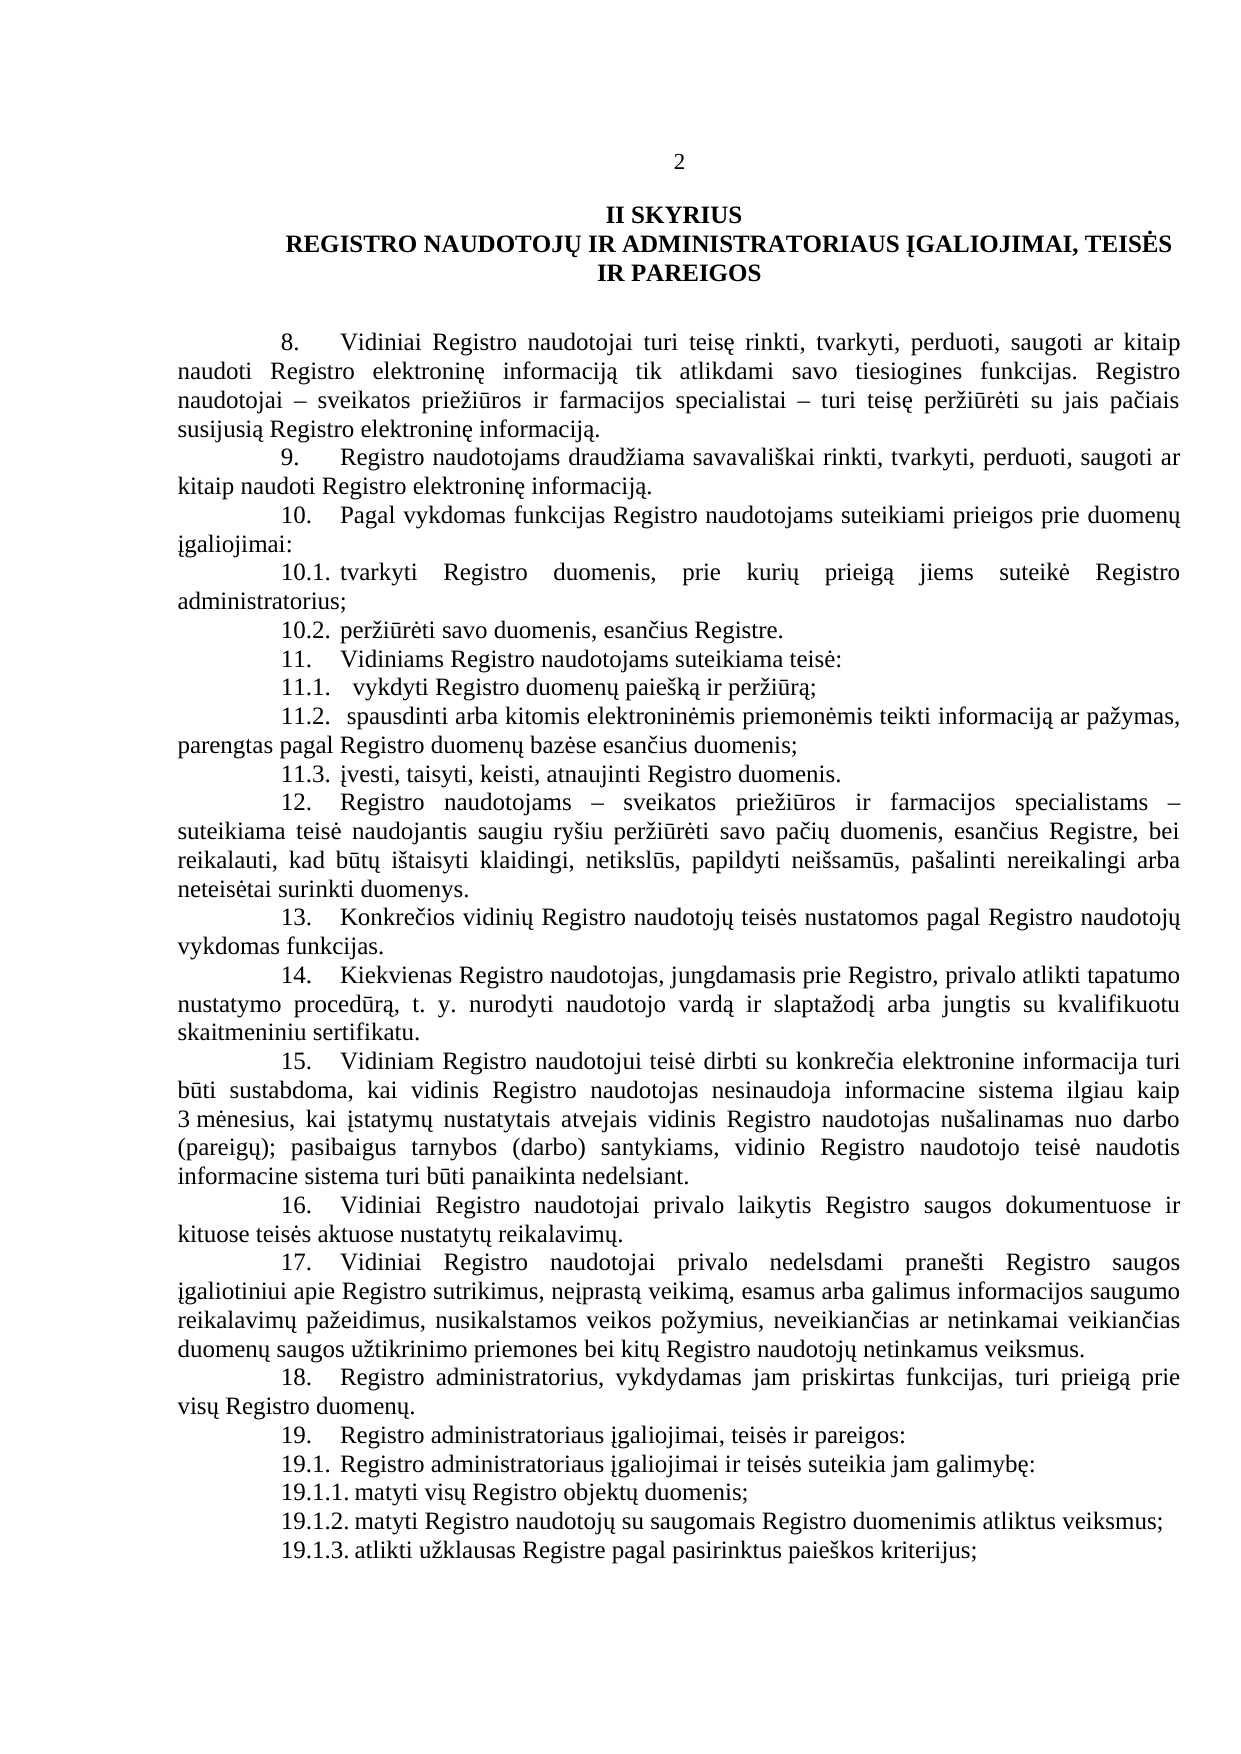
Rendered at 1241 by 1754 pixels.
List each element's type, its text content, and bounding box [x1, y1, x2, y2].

text 19.1. Registro administratoriaus įgaliojimai ir teisės suteikia jam galimybę: [177, 1449, 1181, 1477]
text 9. Registro naudotojams draudžiama savavališkai rinkti, tvarkyti, perduoti, saugoti ar kitaip naudoti Registro elektroninę informaciją. [177, 442, 1181, 500]
text 10.1. tvarkyti Registro duomenis, prie kurių prieigą jiems suteikė Registro administratorius; [177, 557, 1181, 615]
text 11. Vidiniams Registro naudotojams suteikiama teisė: [177, 644, 1181, 672]
text 12. Registro naudotojams – sveikatos priežiūros ir farmacijos specialistams – suteikiama teisė naudojantis saugiu ryšiu peržiūrėti savo pačių duomenis, esančius Registre, bei reikalauti, kad būtų ištaisyti klaidingi, netikslūs, papildyti neišsamūs, pašalinti nereikalingi arba neteisėtai surinkti duomenys. [177, 787, 1181, 902]
text 19. Registro administratoriaus įgaliojimai, teisės ir pareigos: [177, 1420, 1181, 1449]
text 13. Konkrečios vidinių Registro naudotojų teisės nustatomos pagal Registro naudotojų vykdomas funkcijas. [177, 902, 1181, 960]
text REGISTRO NAUDOTOJŲ IR ADMINISTRATORIAUS ĮGALIOJIMAI, TEISĖS IR PAREIGOS [177, 229, 1181, 287]
text 11.1. vykdyti Registro duomenų paiešką ir peržiūrą; [281, 672, 1181, 701]
text 19.1.2. matyti Registro naudotojų su saugomais Registro duomenimis atliktus veiksmus; [177, 1506, 1181, 1535]
text 14. Kiekvienas Registro naudotojas, jungdamasis prie Registro, privalo atlikti tapatumo nustatymo procedūrą, t. y. nurodyti naudotojo vardą ir slaptažodį arba jungtis su kvalifikuotu skaitmeniniu sertifikatu. [177, 960, 1181, 1046]
text 11.3. įvesti, taisyti, keisti, atnaujinti Registro duomenis. [177, 759, 1181, 787]
text 8. Vidiniai Registro naudotojai turi teisę rinkti, tvarkyti, perduoti, saugoti ar kitaip naudoti Registro elektroninę informaciją tik atlikdami savo tiesiogines funkcijas. Registro naudotojai – sveikatos priežiūros ir farmacijos specialistai – turi teisę peržiūrėti su jais pačiais susijusią Registro elektroninę informaciją. [177, 327, 1181, 442]
text 19.1.3. atlikti užklausas Registre pagal pasirinktus paieškos kriterijus; [177, 1535, 1181, 1564]
text 15. Vidiniam Registro naudotojui teisė dirbti su konkrečia elektronine informacija turi būti sustabdoma, kai vidinis Registro naudotojas nesinaudoja informacine sistema ilgiau kaip 3 mėnesius, kai įstatymų nustatytais atvejais vidinis Registro naudotojas nušalinamas nuo darbo (pareigų); pasibaigus tarnybos (darbo) santykiams, vidinio Registro naudotojo teisė naudotis informacine sistema turi būti panaikinta nedelsiant. [177, 1046, 1181, 1190]
text 16. Vidiniai Registro naudotojai privalo laikytis Registro saugos dokumentuose ir kituose teisės aktuose nustatytų reikalavimų. [177, 1190, 1181, 1247]
text 18. Registro administratorius, vykdydamas jam priskirtas funkcijas, turi prieigą prie visų Registro duomenų. [177, 1362, 1181, 1420]
text 10. Pagal vykdomas funkcijas Registro naudotojams suteikiami prieigos prie duomenų įgaliojimai: [177, 500, 1181, 557]
text 17. Vidiniai Registro naudotojai privalo nedelsdami pranešti Registro saugos įgaliotiniui apie Registro sutrikimus, neįprastą veikimą, esamus arba galimus informacijos saugumo reikalavimų pažeidimus, nusikalstamos veikos požymius, neveikiančias ar netinkamai veikiančias duomenų saugos užtikrinimo priemones bei kitų Registro naudotojų netinkamus veiksmus. [177, 1247, 1181, 1362]
text 19.1.1. matyti visų Registro objektų duomenis; [177, 1477, 1181, 1506]
text 11.2. spausdinti arba kitomis elektroninėmis priemonėmis teikti informaciją ar pažymas, parengtas pagal Registro duomenų bazėse esančius duomenis; [177, 701, 1181, 759]
text II SKYRIUS [177, 200, 1181, 229]
text 10.2. peržiūrėti savo duomenis, esančius Registre. [177, 615, 1181, 644]
